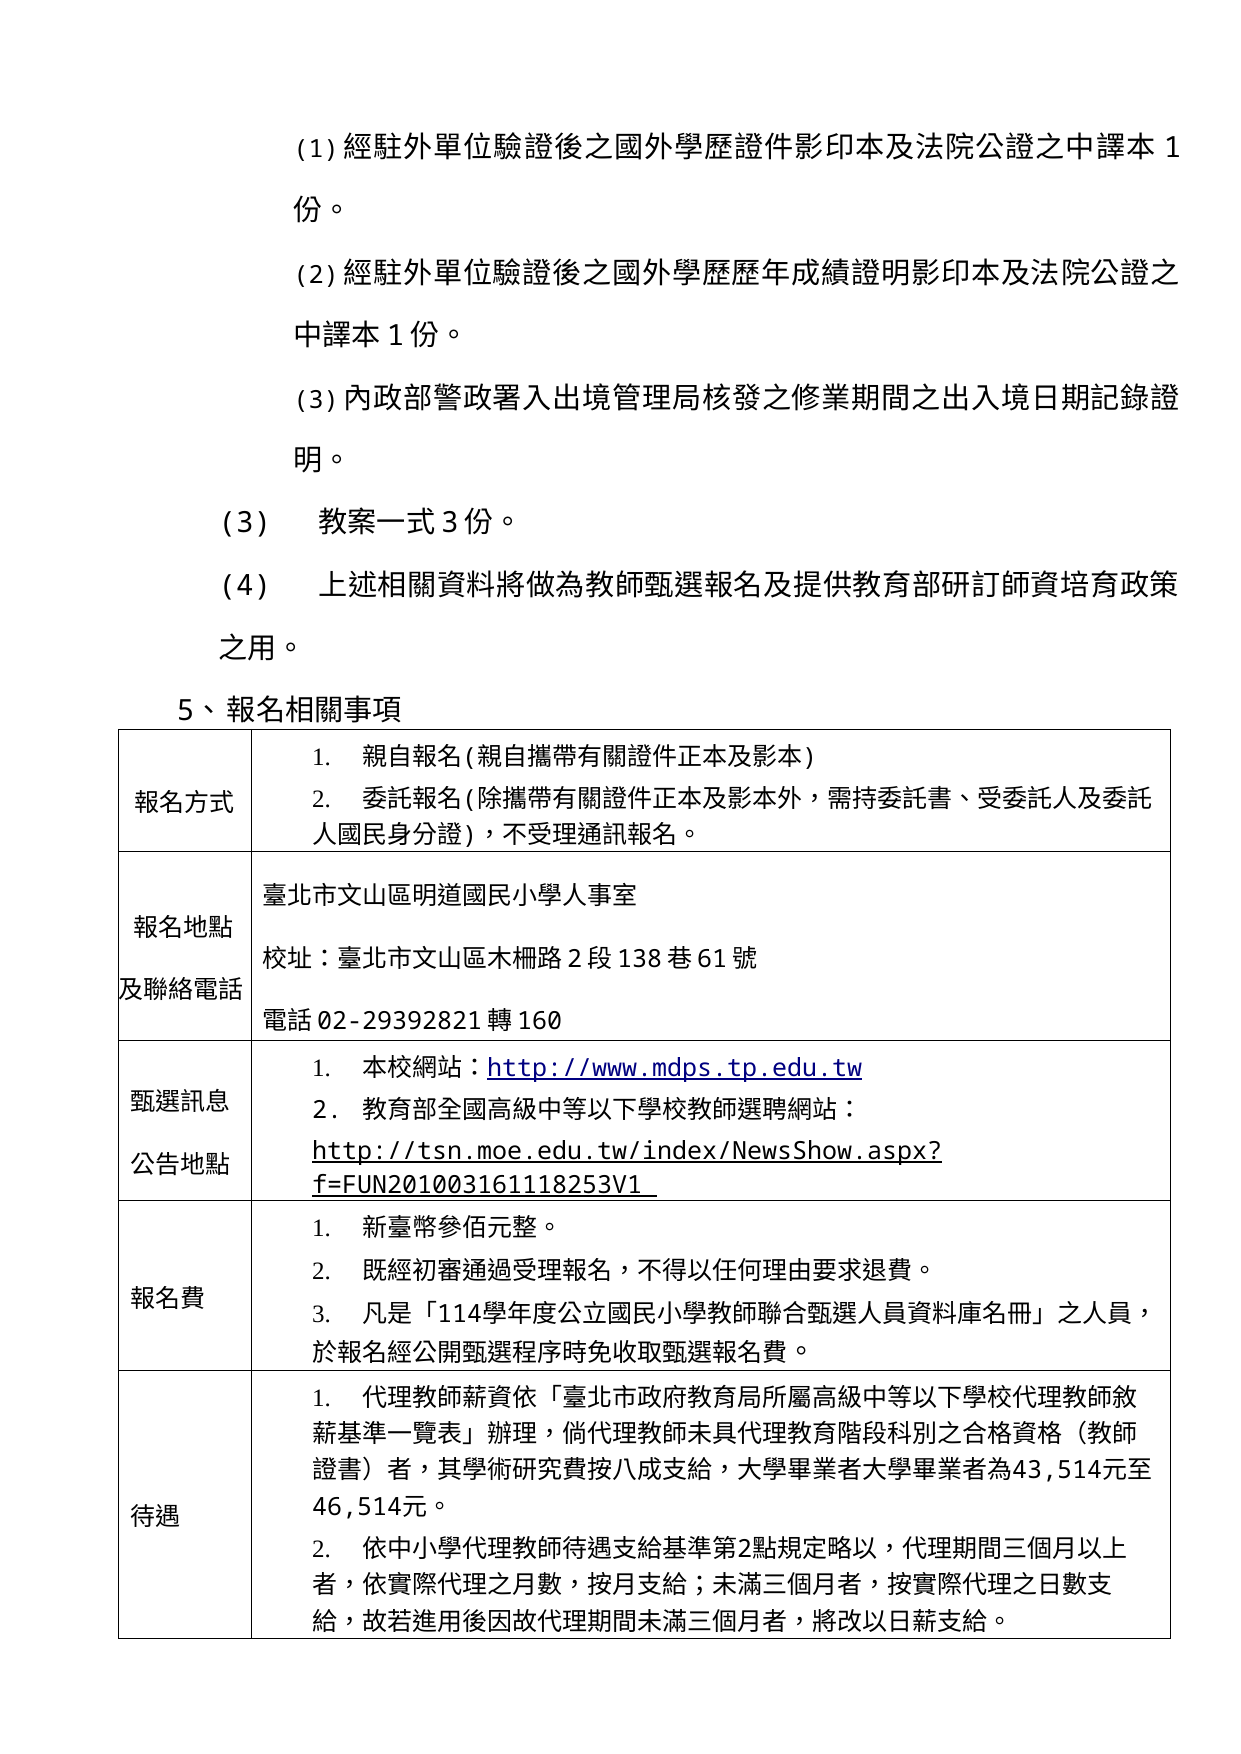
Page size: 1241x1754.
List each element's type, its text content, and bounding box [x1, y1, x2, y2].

table_cell 代理教師薪資依「臺北市政府教育局所屬高級中等以下學校代理教師敘薪基準一覽表」辦理，倘代理教師未具代理教育階段科別之合格資格（教師證書）者，其學術研究費按八成支給，大學畢業者大學畢業者為43,514元至46,514元。 依中小學代理教師待遇支給基準第2點規定略以，代理期間三個月以上者，依實際代理之月數，按月支給；未滿三個月者，按實際代理之日數支給，故若進用後因故代理期間未滿三個月者，將改以日薪支給。 [252, 1371, 1170, 1637]
list 報名相關事項 [177, 666, 1181, 729]
table_cell 本校網站：http://www.mdps.tp.edu.tw 教育部全國高級中等以下學校教師選聘網站： http://tsn.moe.edu.tw/index/NewsShow.aspx?f=FUN201003161118253V1 [252, 1041, 1170, 1200]
table_cell 臺北市文山區明道國民小學人事室 校址：臺北市文山區木柵路2段138巷61號 電話02-29392821轉160 [252, 852, 1170, 1040]
table_cell 待遇 [119, 1371, 251, 1637]
table_header 親自報名(親自攜帶有關證件正本及影本) 委託報名(除攜帶有關證件正本及影本外，需持委託書、受委託人及委託人國民身分證)，不受理通訊報名。 [252, 730, 1170, 851]
list 經駐外單位驗證後之國外學歷證件影印本及法院公證之中譯本1份。 [293, 104, 1181, 229]
table_cell 新臺幣參佰元整。 既經初審通過受理報名，不得以任何理由要求退費。 凡是「114學年度公立國民小學教師聯合甄選人員資料庫名冊」之人員，於報名經公開甄選程序時免收取甄選報名費。 [252, 1201, 1170, 1370]
list 上述相關資料將做為教師甄選報名及提供教育部研訂師資培育政策之用。 [218, 541, 1181, 666]
table_cell 報名地點 及聯絡電話 [119, 852, 251, 1040]
list 經駐外單位驗證後之國外學歷歷年成績證明影印本及法院公證之中譯本1份。 [293, 229, 1181, 354]
list 教案一式3份。 [218, 479, 1181, 541]
table_header 報名方式 [119, 730, 251, 851]
table_cell 甄選訊息 公告地點 [119, 1041, 251, 1200]
table_cell 報名費 [119, 1201, 251, 1370]
list 內政部警政署入出境管理局核發之修業期間之出入境日期記錄證明。 [293, 354, 1181, 479]
